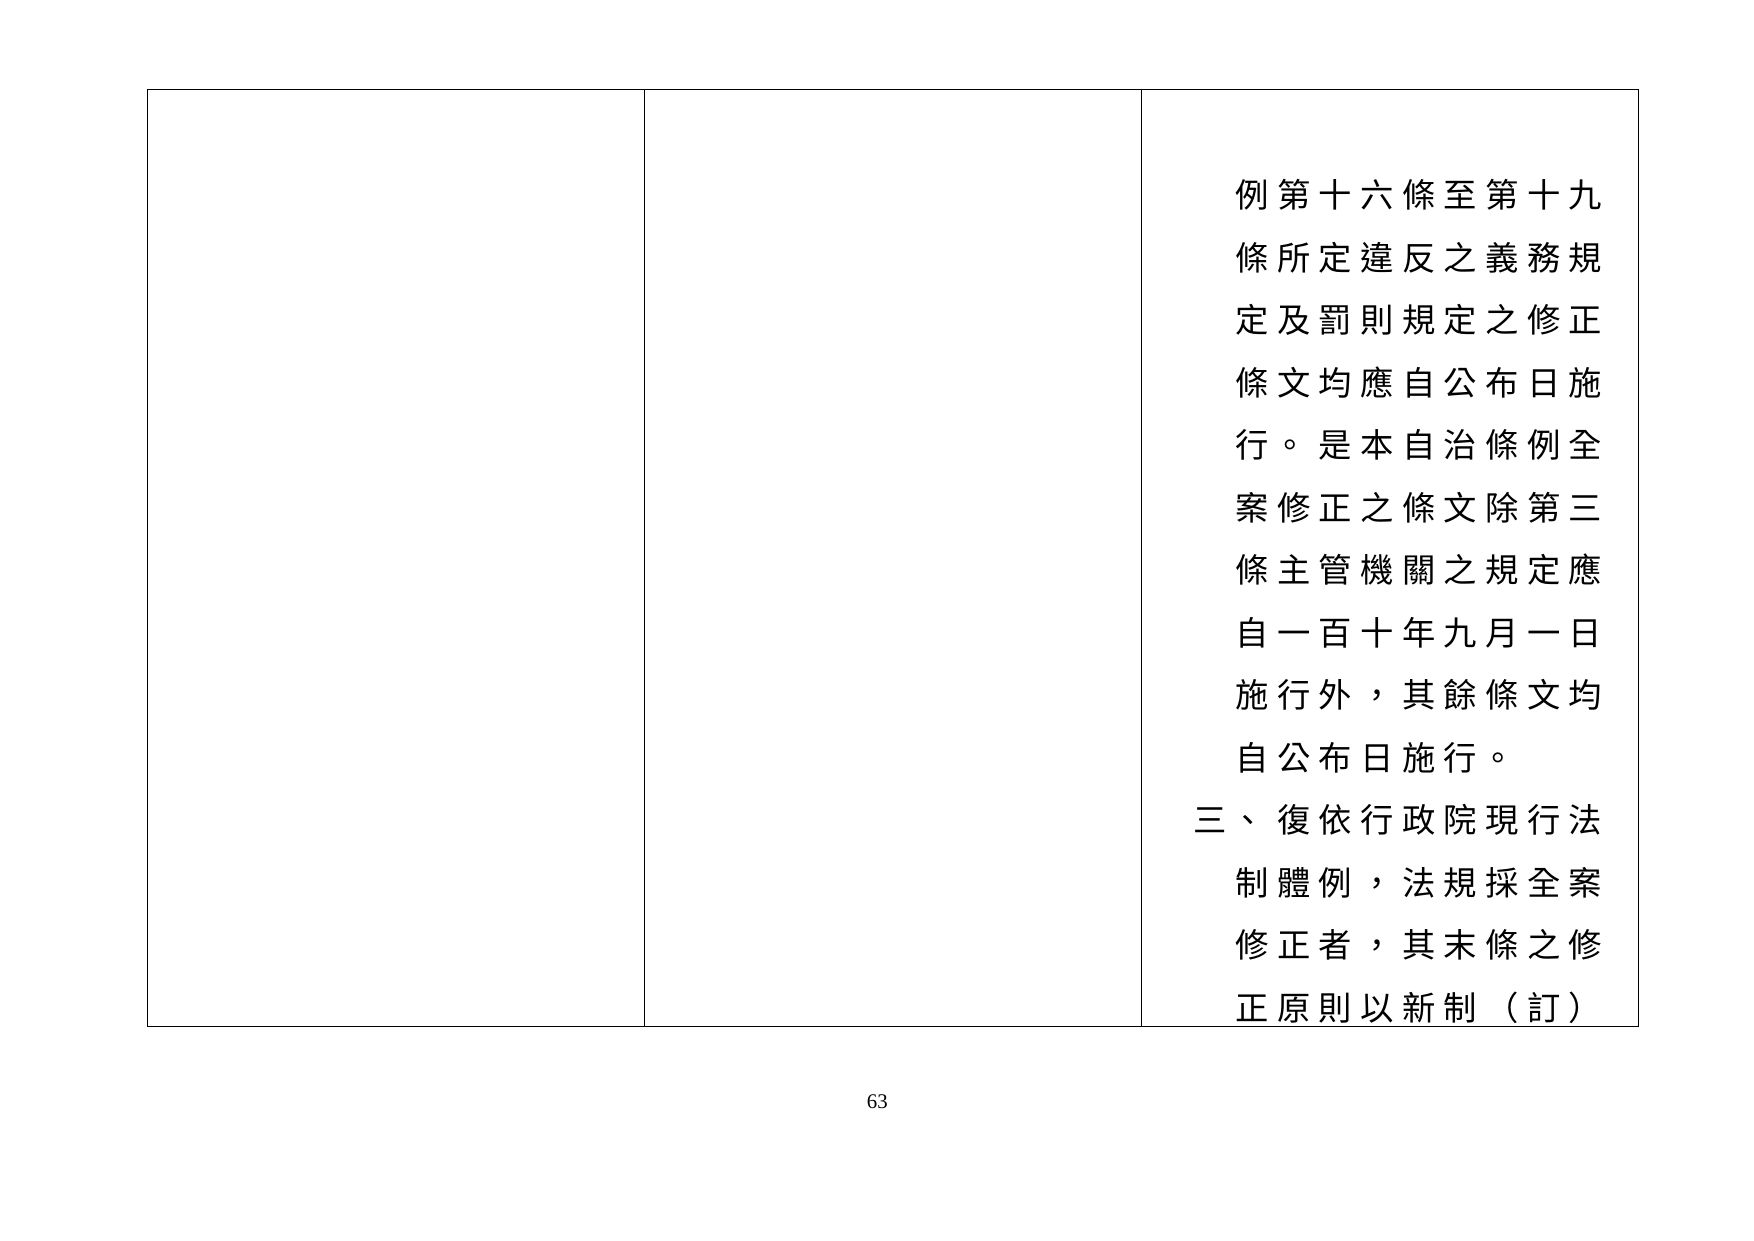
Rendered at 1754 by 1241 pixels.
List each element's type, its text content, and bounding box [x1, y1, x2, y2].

table_cell [148, 90, 644, 1026]
table_cell 例第十六條至第十九條所定違反之義務規定及罰則規定之修正條文均應自公布日施行。是本自治條例全案修正之條文除第三條主管機關之規定應自一百十年九月一日施行外，其餘條文均自公布日施行。 三、復依行政院現行法制體例，法規採全案修正者，其末條之修正原則以新制（訂） [1142, 90, 1638, 1026]
table_cell [645, 90, 1141, 1026]
